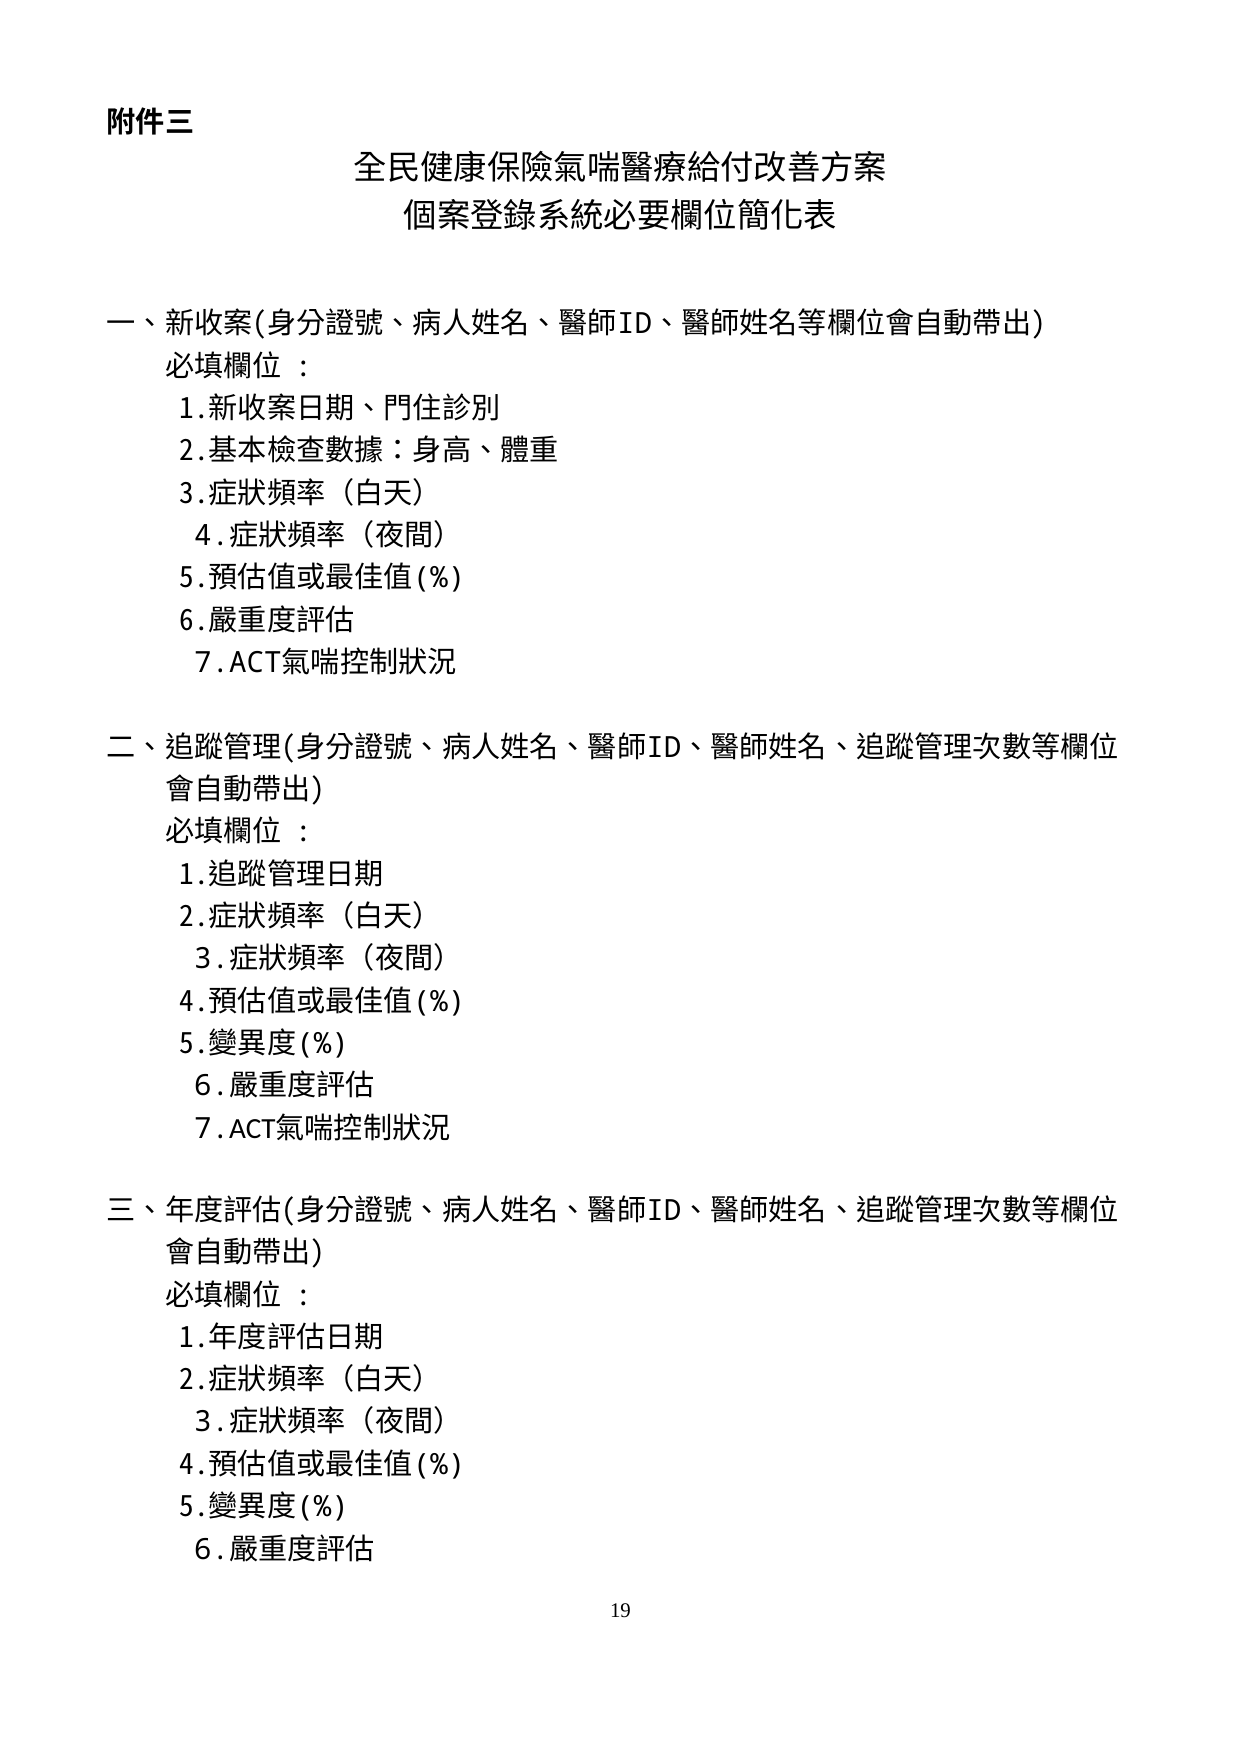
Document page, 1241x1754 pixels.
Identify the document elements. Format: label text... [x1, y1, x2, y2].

text 6.嚴重度評估 [106, 1062, 1134, 1104]
text 二、追蹤管理(身分證號、病人姓名、醫師ID、醫師姓名、追蹤管理次數等欄位會自動帶出) [106, 723, 1134, 808]
text 1.年度評估日期 [106, 1313, 1134, 1356]
text 4.預估值或最佳值(%) [106, 1440, 1134, 1483]
text 1.新收案日期、門住診別 [106, 384, 1134, 427]
text 3.症狀頻率（夜間） [106, 1398, 1134, 1440]
text 附件三 [106, 78, 1134, 141]
text 2.基本檢查數據：身高、體重 [106, 427, 1134, 469]
text 個案登錄系統必要欄位簡化表 [106, 189, 1134, 237]
text 5.預估值或最佳值(%) [106, 554, 1134, 596]
text 4.預估值或最佳值(%) [106, 977, 1134, 1019]
text 2.症狀頻率（白天） [106, 1356, 1134, 1398]
text 必填欄位 : [106, 342, 1134, 384]
text 3.症狀頻率（夜間） [106, 935, 1134, 977]
text 5.變異度(%) [106, 1019, 1134, 1062]
text 3.症狀頻率（白天） [106, 469, 1134, 511]
text 1.追蹤管理日期 [106, 850, 1134, 892]
text 6.嚴重度評估 [106, 1525, 1134, 1568]
text 4.症狀頻率（夜間） [106, 511, 1134, 554]
text 必填欄位 : [106, 808, 1134, 850]
text 5.變異度(%) [106, 1483, 1134, 1525]
text 6.嚴重度評估 [106, 596, 1134, 638]
text 一、新收案(身分證號、病人姓名、醫師ID、醫師姓名等欄位會自動帶出) [106, 300, 1134, 342]
text 2.症狀頻率（白天） [106, 892, 1134, 935]
text 全民健康保險氣喘醫療給付改善方案 [106, 141, 1134, 189]
text 必填欄位 : [106, 1271, 1134, 1313]
text 7.ACT氣喘控制狀況 [106, 638, 1134, 681]
text 三、年度評估(身分證號、病人姓名、醫師ID、醫師姓名、追蹤管理次數等欄位會自動帶出) [106, 1186, 1134, 1271]
text 7.ACT氣喘控制狀況 [106, 1104, 1134, 1147]
